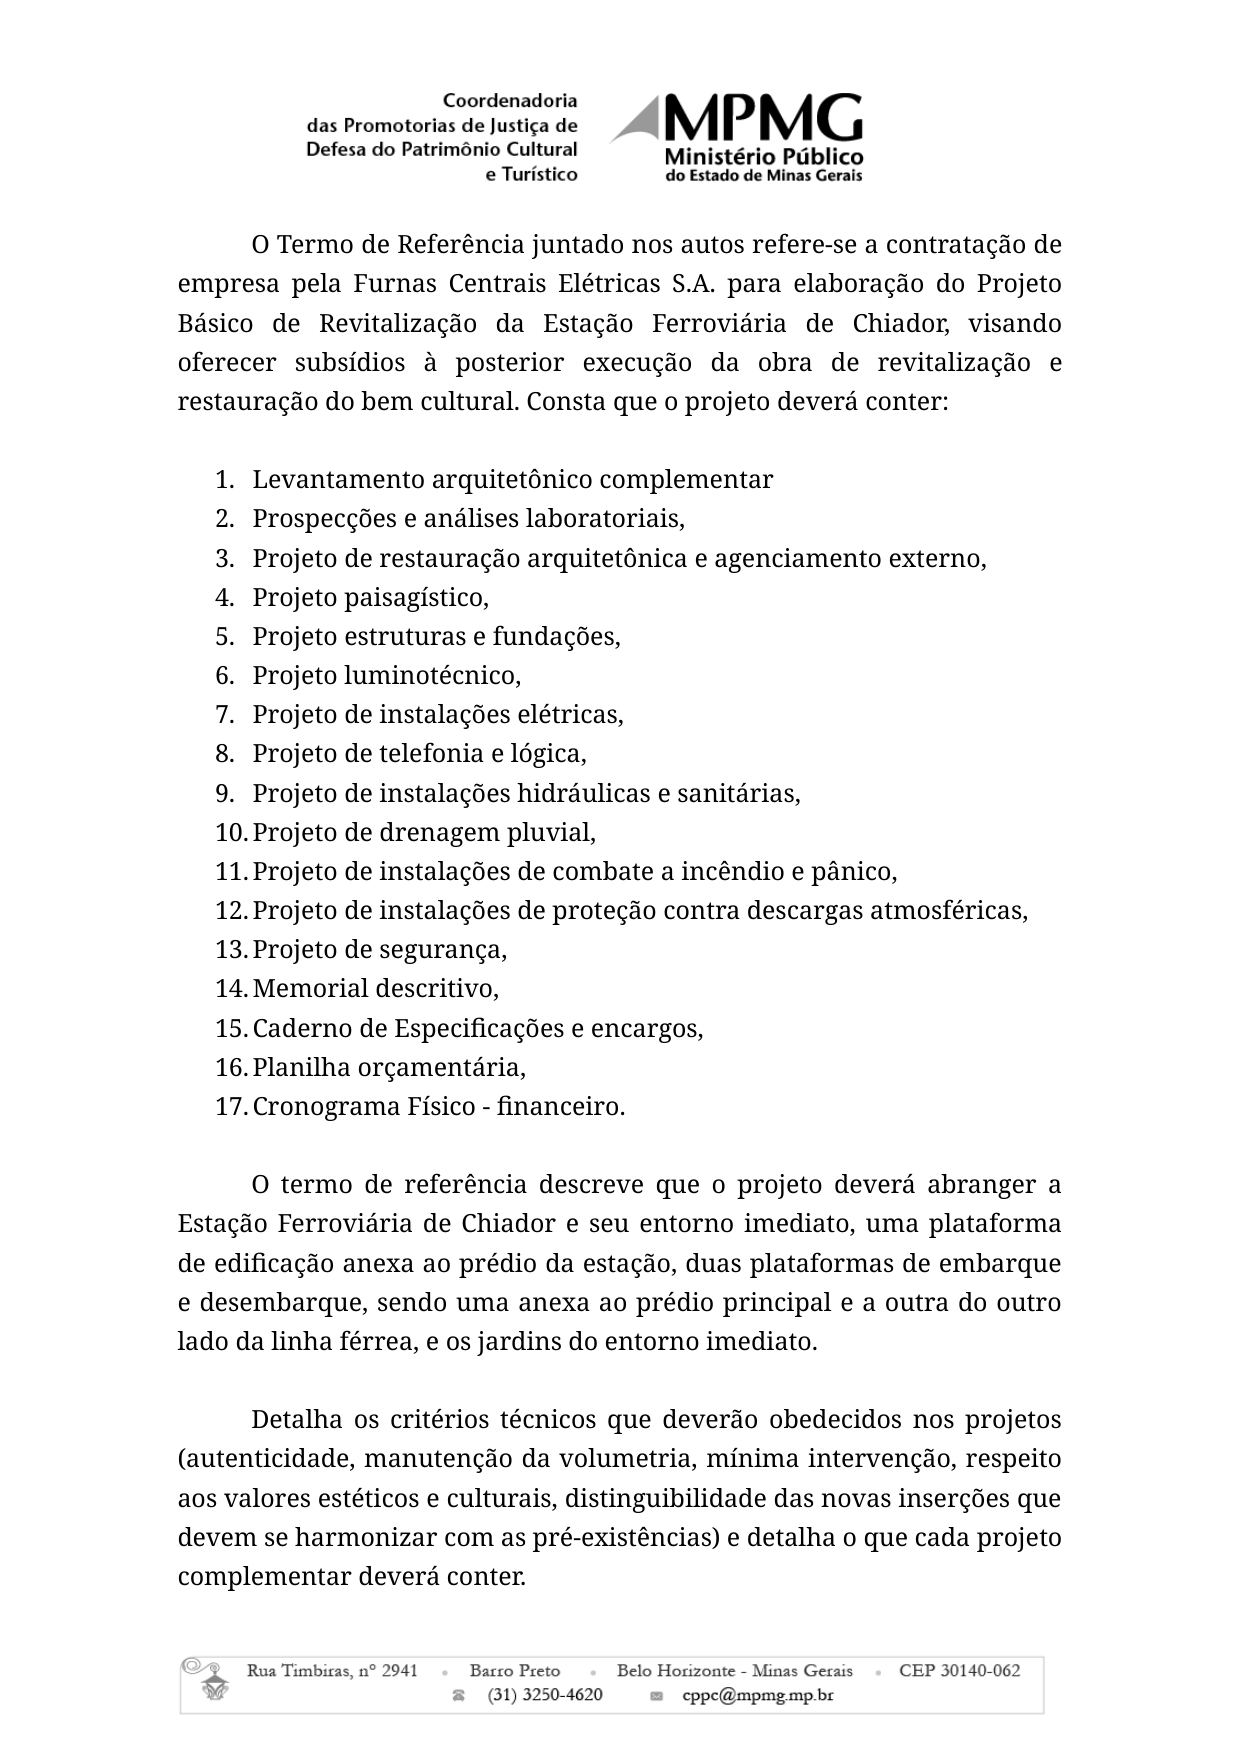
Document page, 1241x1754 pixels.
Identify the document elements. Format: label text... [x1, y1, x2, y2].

text O termo de referência descreve que o projeto deverá abranger a Estação Ferroviária de Chiador e seu entorno imediato, uma plataforma de edificação anexa ao prédio da estação, duas plataformas de embarque e desembarque, sendo uma anexa ao prédio principal e a outra do outro lado da linha férrea, e os jardins do entorno imediato. [177, 1167, 1063, 1358]
list Projeto de instalações hidráulicas e sanitárias, [215, 775, 1063, 809]
text Detalha os critérios técnicos que deverão obedecidos nos projetos (autenticidade, manutenção da volumetria, mínima intervenção, respeito aos valores estéticos e culturais, distinguibilidade das novas inserções que devem se harmonizar com as pré-existências) e detalha o que cada projeto complementar deverá conter. [177, 1402, 1063, 1593]
list Projeto de drenagem pluvial, [215, 814, 1063, 848]
list Projeto de instalações elétricas, [215, 697, 1063, 731]
list Projeto de instalações de combate a incêndio e pânico, [215, 853, 1063, 888]
list Projeto de telefonia e lógica, [215, 736, 1063, 770]
list Cronograma Físico - financeiro. [215, 1088, 1063, 1123]
text O Termo de Referência juntado nos autos refere-se a contratação de empresa pela Furnas Centrais Elétricas S.A. para elaboração do Projeto Básico de Revitalização da Estação Ferroviária de Chiador, visando oferecer subsídios à posterior execução da obra de revitalização e restauração do bem cultural. Consta que o projeto deverá conter: [177, 227, 1063, 418]
list Projeto luminotécnico, [215, 658, 1063, 692]
list Projeto de restauração arquitetônica e agenciamento externo, [215, 540, 1063, 574]
picture [182, 65, 1058, 198]
list Levantamento arquitetônico complementar [215, 462, 1063, 496]
list Planilha orçamentária, [215, 1049, 1063, 1083]
list Prospecções e análises laboratoriais, [215, 501, 1063, 535]
list Projeto de instalações de proteção contra descargas atmosféricas, [215, 893, 1063, 927]
list Projeto estruturas e fundações, [215, 618, 1063, 653]
picture [168, 1648, 1049, 1716]
list Caderno de Especificações e encargos, [215, 1010, 1063, 1044]
list Projeto de segurança, [215, 932, 1063, 966]
list Memorial descritivo, [215, 971, 1063, 1005]
list Projeto paisagístico, [215, 579, 1063, 613]
